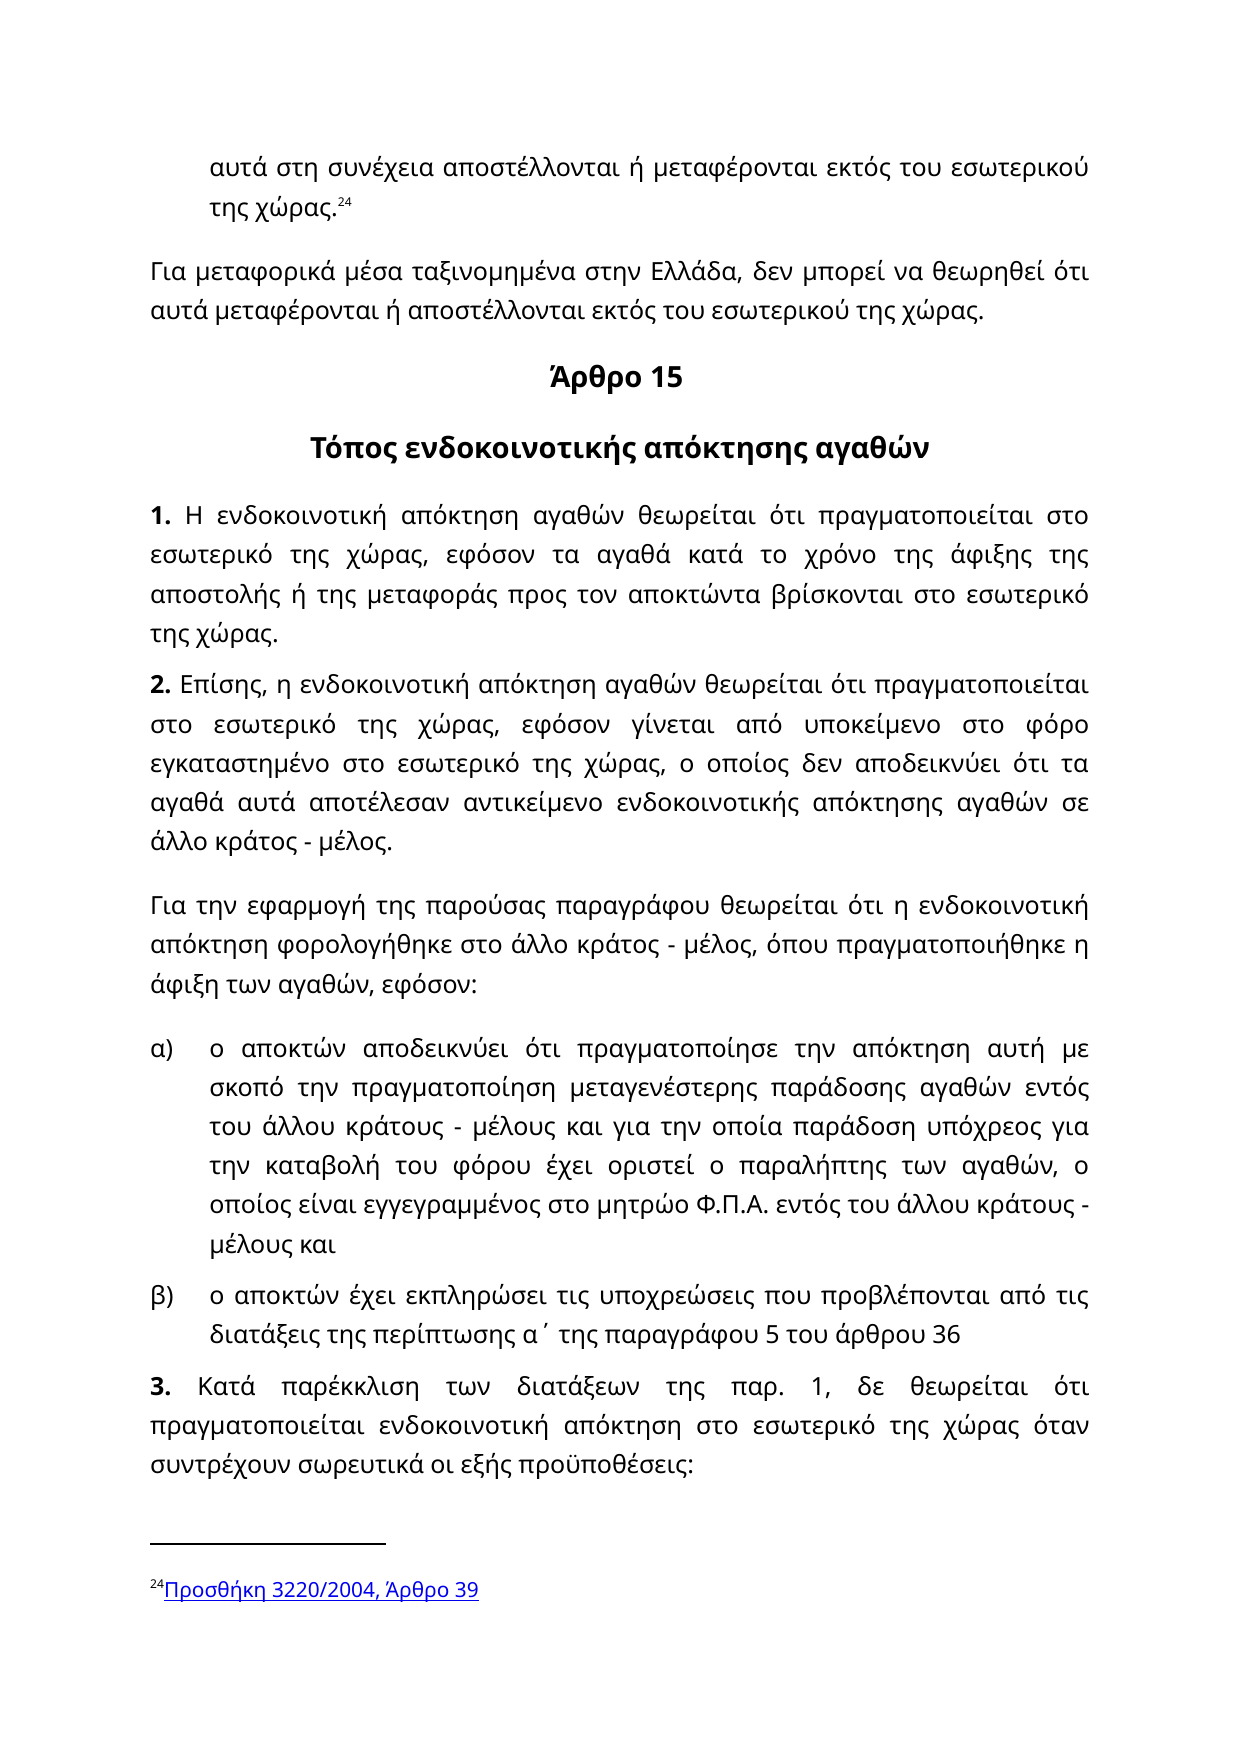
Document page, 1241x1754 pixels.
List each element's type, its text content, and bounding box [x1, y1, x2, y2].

text Για την εφαρμογή της παρούσας παραγράφου θεωρείται ότι η ενδοκοινοτική απόκτηση φορολογήθηκε στο άλλο κράτος - μέλος, όπου πραγματοποιήθηκε η άφιξη των αγαθών, εφόσον: [150, 888, 1090, 1000]
text Προσθήκη 3220/2004, Άρθρο 39 [150, 1576, 1090, 1604]
text 2. Επίσης, η ενδοκοινοτική απόκτηση αγαθών θεωρείται ότι πραγματοποιείται στο εσωτερικό της χώρας, εφόσον γίνεται από υποκείμενο στο φόρο εγκαταστημένο στο εσωτερικό της χώρας, ο οποίος δεν αποδεικνύει ότι τα αγαθά αυτά αποτέλεσαν αντικείμενο ενδοκοινοτικής απόκτησης αγαθών σε άλλο κράτος - μέλος. [150, 667, 1090, 858]
text Για μεταφορικά μέσα ταξινομημένα στην Ελλάδα, δεν μπορεί να θεωρηθεί ότι αυτά μεταφέρονται ή αποστέλλονται εκτός του εσωτερικού της χώρας. [150, 253, 1090, 327]
text 3. Κατά παρέκκλιση των διατάξεων της παρ. 1, δε θεωρείται ότι πραγματοποιείται ενδοκοινοτική απόκτηση στο εσωτερικό της χώρας όταν συντρέχουν σωρευτικά οι εξής προϋποθέσεις: [150, 1369, 1090, 1481]
subtitle Τόπος ενδοκοινοτικής απόκτησης αγαθών [150, 427, 1090, 467]
text 1. Η ενδοκοινοτική απόκτηση αγαθών θεωρείται ότι πραγματοποιείται στο εσωτερικό της χώρας, εφόσον τα αγαθά κατά το χρόνο της άφιξης της αποστολής ή της μεταφοράς προς τον αποκτώντα βρίσκονται στο εσωτερικό της χώρας. [150, 498, 1090, 649]
list β) ο αποκτών έχει εκπληρώσει τις υποχρεώσεις που προβλέπονται από τις διατάξεις της περίπτωσης α΄ της παραγράφου 5 του άρθρου 36 [150, 1278, 1090, 1351]
list α) ο αποκτών αποδεικνύει ότι πραγματοποίησε την απόκτηση αυτή με σκοπό την πραγματοποίηση μεταγενέστερης παράδοσης αγαθών εντός του άλλου κράτους - μέλους και για την οποία παράδοση υπόχρεος για την καταβολή του φόρου έχει οριστεί ο παραλήπτης των αγαθών, ο οποίος είναι εγγεγραμμένος στο μητρώο Φ.Π.Α. εντός του άλλου κράτους - μέλους και [150, 1030, 1090, 1260]
list αυτά στη συνέχεια αποστέλλονται ή μεταφέρονται εκτός του εσωτερικού της χώρας. [150, 150, 1090, 223]
subtitle Άρθρο 15 [150, 357, 1090, 396]
